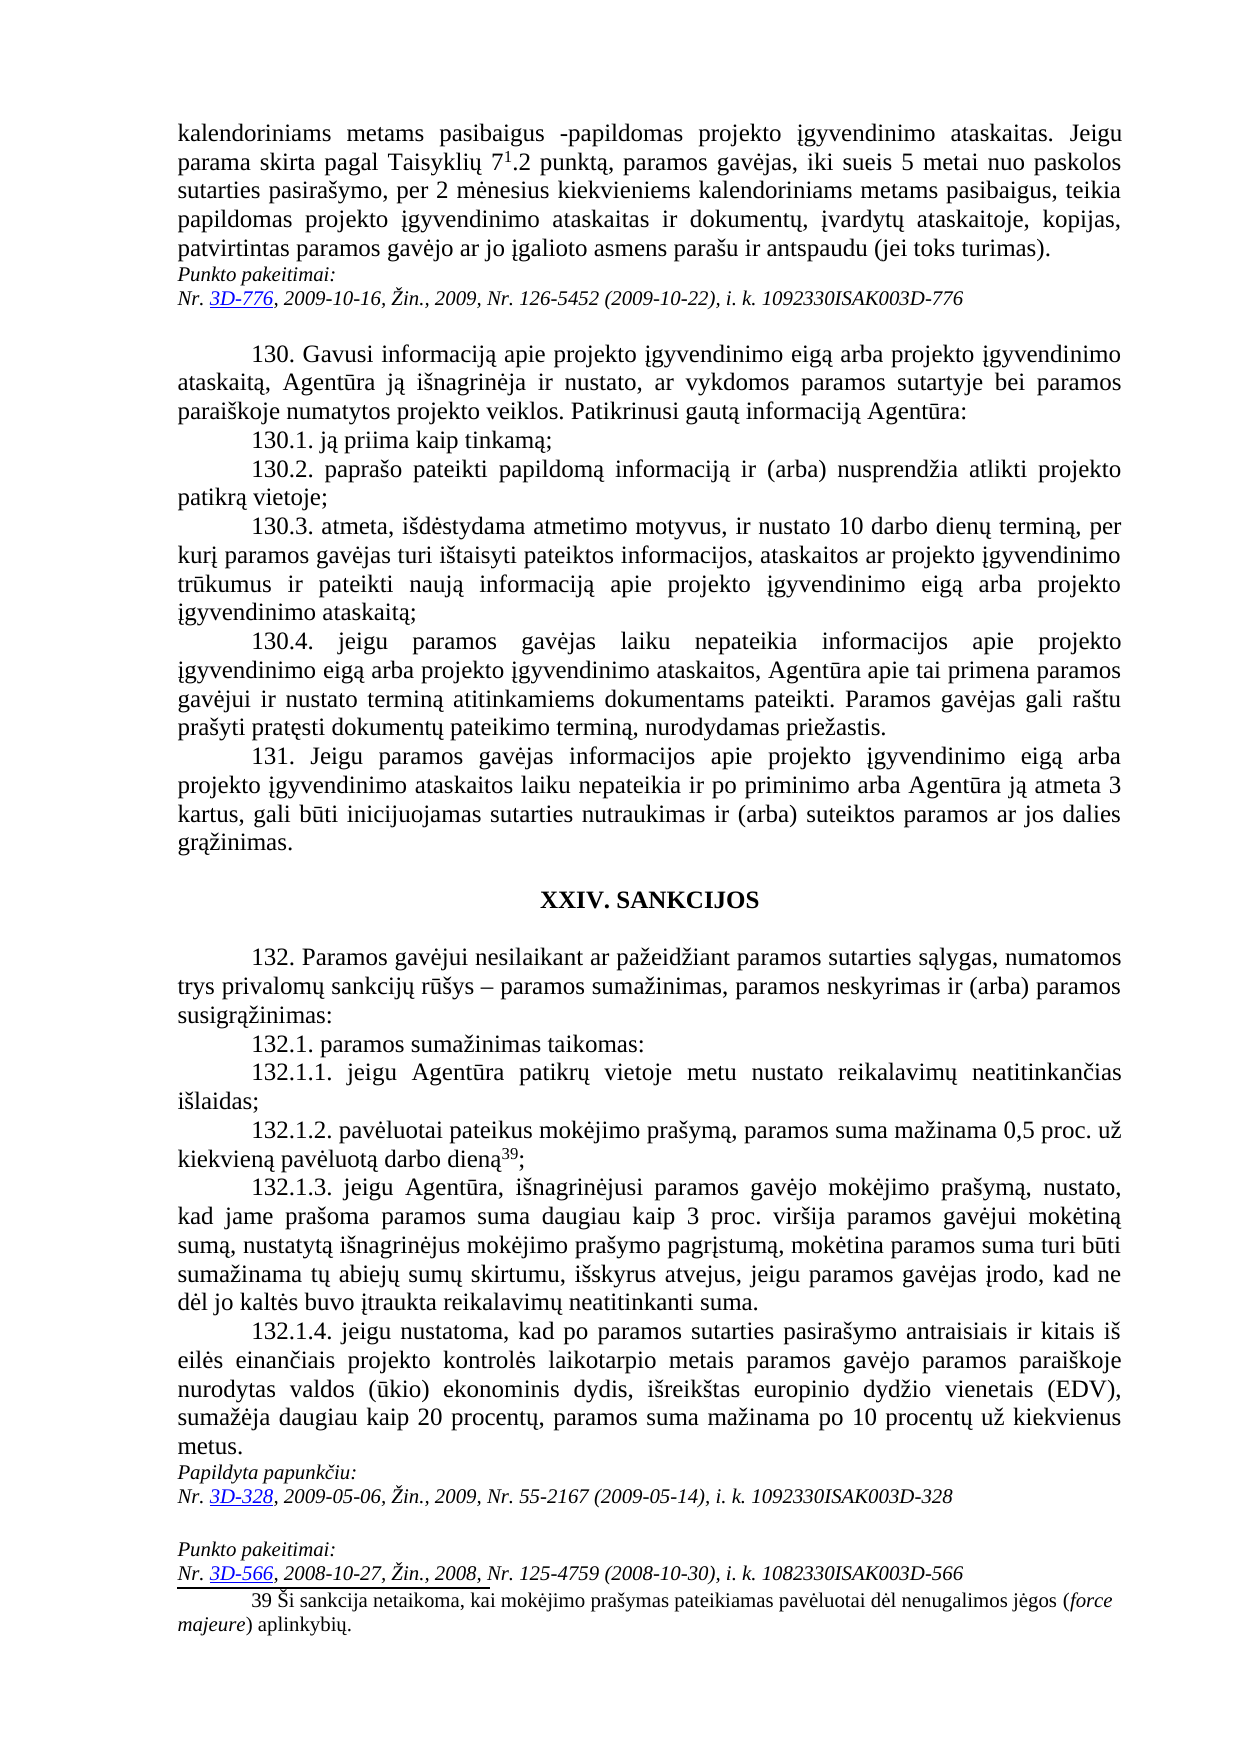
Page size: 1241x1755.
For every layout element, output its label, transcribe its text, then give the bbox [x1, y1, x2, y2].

text Nr. 3D-328, 2009-05-06, Žin., 2009, Nr. 55-2167 (2009-05-14), i. k. 1092330ISAK003D-328 [177, 1484, 1122, 1508]
text 132.1.1. jeigu Agentūra patikrų vietoje metu nustato reikalavimų neatitinkančias išlaidas; [177, 1057, 1122, 1115]
text 130.3. atmeta, išdėstydama atmetimo motyvus, ir nustato 10 darbo dienų terminą, per kurį paramos gavėjas turi ištaisyti pateiktos informacijos, ataskaitos ar projekto įgyvendinimo trūkumus ir pateikti naują informaciją apie projekto įgyvendinimo eigą arba projekto įgyvendinimo ataskaitą; [177, 511, 1122, 626]
text 132.1.4. jeigu nustatoma, kad po paramos sutarties pasirašymo antraisiais ir kitais iš eilės einančiais projekto kontrolės laikotarpio metais paramos gavėjo paramos paraiškoje nurodytas valdos (ūkio) ekonominis dydis, išreikštas europinio dydžio vienetais (EDV), sumažėja daugiau kaip 20 procentų, paramos suma mažinama po 10 procentų už kiekvienus metus. [177, 1316, 1122, 1460]
text 132.1. paramos sumažinimas taikomas: [177, 1029, 1122, 1057]
text kalendoriniams metams pasibaigus -papildomas projekto įgyvendinimo ataskaitas. Jeigu parama skirta pagal Taisyklių 71.2 punktą, paramos gavėjas, iki sueis 5 metai nuo paskolos sutarties pasirašymo, per 2 mėnesius kiekvieniems kalendoriniams metams pasibaigus, teikia papildomas projekto įgyvendinimo ataskaitas ir dokumentų, įvardytų ataskaitoje, kopijas, patvirtintas paramos gavėjo ar jo įgalioto asmens parašu ir antspaudu (jei toks turimas). [177, 118, 1122, 262]
text Punkto pakeitimai: [177, 1537, 1122, 1561]
text Punkto pakeitimai: [177, 262, 1122, 286]
text 132.1.3. jeigu Agentūra, išnagrinėjusi paramos gavėjo mokėjimo prašymą, nustato, kad jame prašoma paramos suma daugiau kaip 3 proc. viršija paramos gavėjui mokėtiną sumą, nustatytą išnagrinėjus mokėjimo prašymo pagrįstumą, mokėtina paramos suma turi būti sumažinama tų abiejų sumų skirtumu, išskyrus atvejus, jeigu paramos gavėjas įrodo, kad ne dėl jo kaltės buvo įtraukta reikalavimų neatitinkanti suma. [177, 1172, 1122, 1316]
text 132.1.2. pavėluotai pateikus mokėjimo prašymą, paramos suma mažinama 0,5 proc. už kiekvieną pavėluotą darbo dieną; [177, 1115, 1122, 1172]
text 130. Gavusi informaciją apie projekto įgyvendinimo eigą arba projekto įgyvendinimo ataskaitą, Agentūra ją išnagrinėja ir nustato, ar vykdomos paramos sutartyje bei paramos paraiškoje numatytos projekto veiklos. Patikrinusi gautą informaciją Agentūra: [177, 339, 1122, 425]
text 132. Paramos gavėjui nesilaikant ar pažeidžiant paramos sutarties sąlygas, numatomos trys privalomų sankcijų rūšys – paramos sumažinimas, paramos neskyrimas ir (arba) paramos susigrąžinimas: [177, 942, 1122, 1029]
text Nr. 3D-566, 2008-10-27, Žin., 2008, Nr. 125-4759 (2008-10-30), i. k. 1082330ISAK003D-566 [177, 1561, 1122, 1585]
text 130.2. paprašo pateikti papildomą informaciją ir (arba) nusprendžia atlikti projekto patikrą vietoje; [177, 454, 1122, 511]
text XXIV. SANKCIJOS [177, 885, 1122, 914]
text 131. Jeigu paramos gavėjas informacijos apie projekto įgyvendinimo eigą arba projekto įgyvendinimo ataskaitos laiku nepateikia ir po priminimo arba Agentūra ją atmeta 3 kartus, gali būti inicijuojamas sutarties nutraukimas ir (arba) suteiktos paramos ar jos dalies grąžinimas. [177, 741, 1122, 856]
text Ši sankcija netaikoma, kai mokėjimo prašymas pateikiamas pavėluotai dėl nenugalimos jėgos (force majeure) aplinkybių. [177, 1588, 1122, 1636]
text Nr. 3D-776, 2009-10-16, Žin., 2009, Nr. 126-5452 (2009-10-22), i. k. 1092330ISAK003D-776 [177, 286, 1122, 310]
text 130.4. jeigu paramos gavėjas laiku nepateikia informacijos apie projekto įgyvendinimo eigą arba projekto įgyvendinimo ataskaitos, Agentūra apie tai primena paramos gavėjui ir nustato terminą atitinkamiems dokumentams pateikti. Paramos gavėjas gali raštu prašyti pratęsti dokumentų pateikimo terminą, nurodydamas priežastis. [177, 626, 1122, 741]
text Papildyta papunkčiu: [177, 1460, 1122, 1484]
text 130.1. ją priima kaip tinkamą; [177, 425, 1122, 454]
